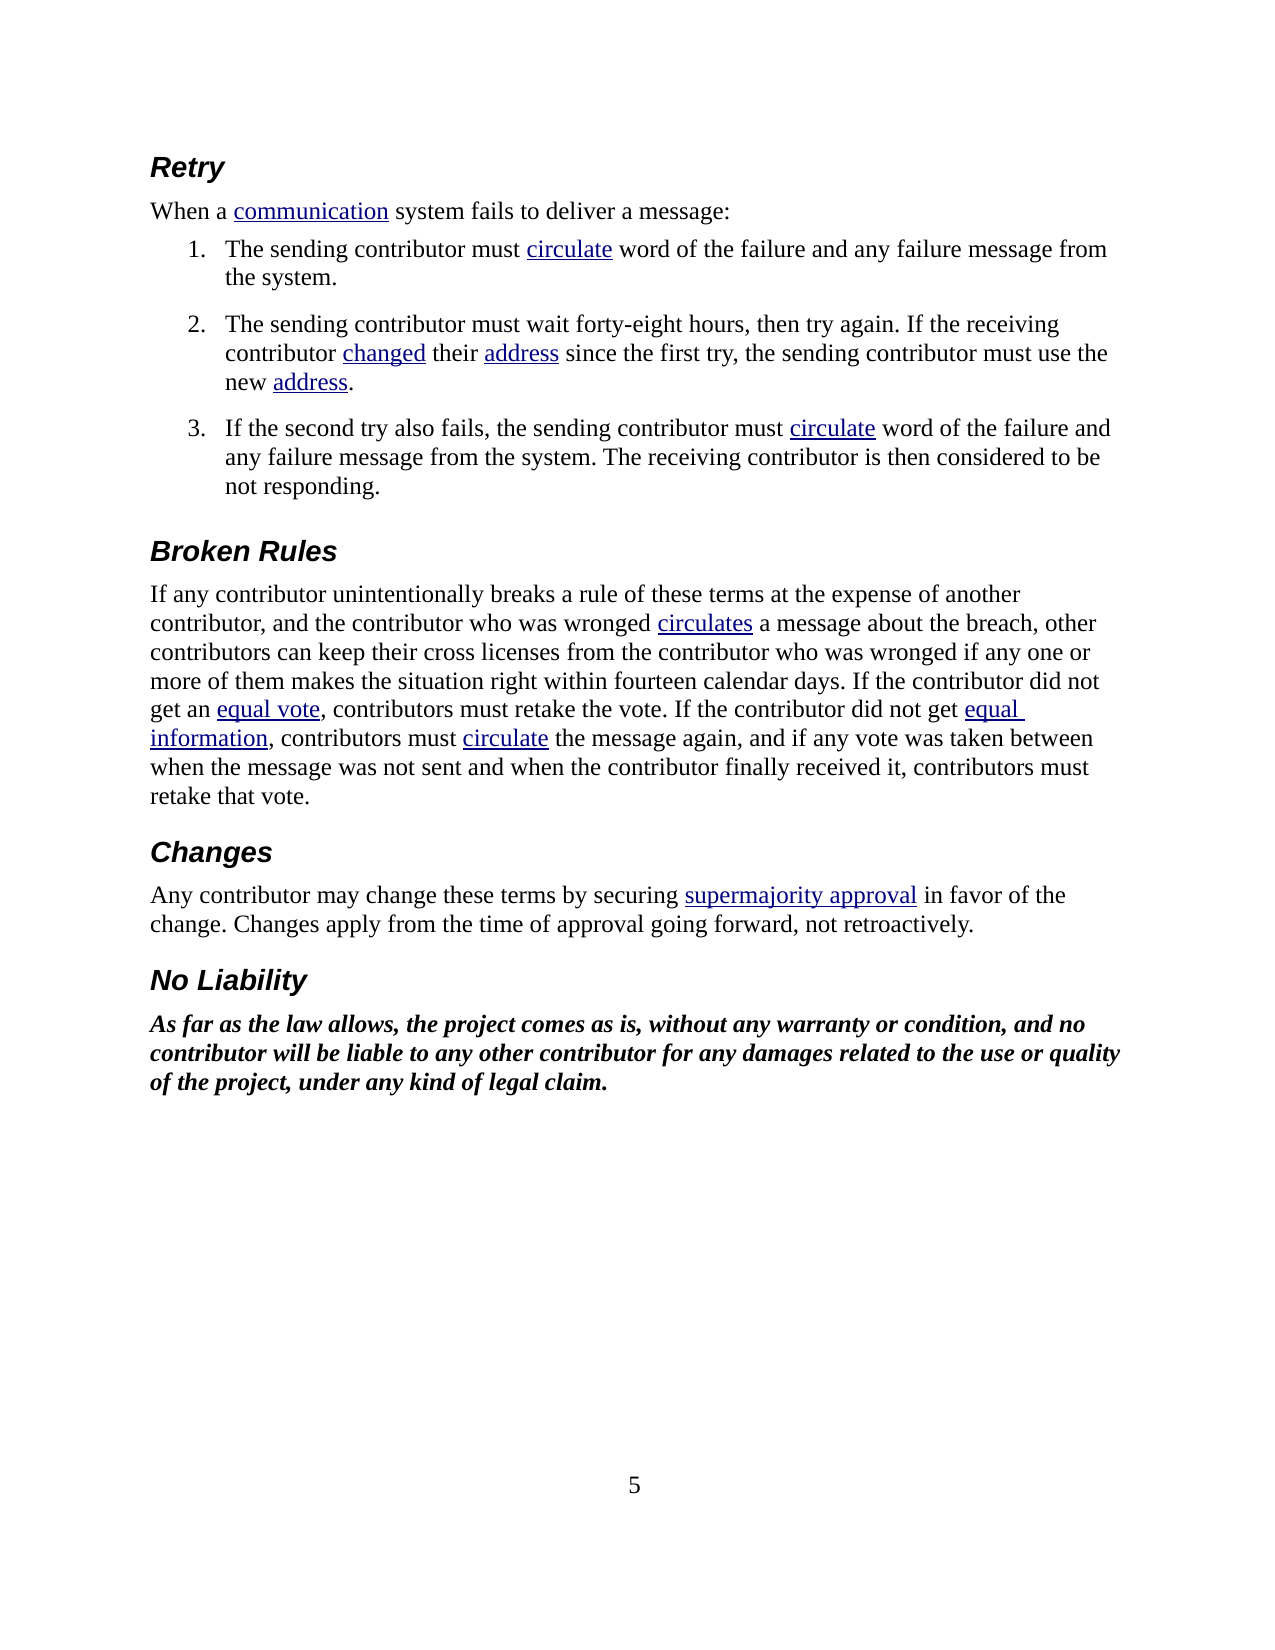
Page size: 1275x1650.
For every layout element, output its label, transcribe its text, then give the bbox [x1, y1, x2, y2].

list If the second try also fails, the sending contributor must circulate word of the failure and any failure message from the system. The receiving contributor is then considered to be not responding. [187, 413, 1125, 499]
text When a communication system fails to deliver a message: [150, 196, 1125, 225]
subtitle Broken Rules [150, 533, 1125, 567]
list The sending contributor must circulate word of the failure and any failure message from the system. [187, 234, 1125, 291]
subtitle Retry [150, 150, 1125, 183]
text As far as the law allows, the project comes as is, without any warranty or condition, and no contributor will be liable to any other contributor for any damages related to the use or quality of the project, under any kind of legal claim. [150, 1009, 1125, 1095]
text Any contributor may change these terms by securing supermajority approval in favor of the change. Changes apply from the time of approval going forward, not retroactively. [150, 881, 1125, 938]
subtitle Changes [150, 834, 1125, 868]
subtitle No Liability [150, 963, 1125, 997]
text If any contributor unintentionally breaks a rule of these terms at the expense of another contributor, and the contributor who was wronged circulates a message about the breach, other contributors can keep their cross licenses from the contributor who was wronged if any one or more of them makes the situation right within fourteen calendar days. If the contributor did not get an equal vote, contributors must retake the vote. If the contributor did not get equal information, contributors must circulate the message again, and if any vote was taken between when the message was not sent and when the contributor finally received it, contributors must retake that vote. [150, 579, 1125, 809]
list The sending contributor must wait forty-eight hours, then try again. If the receiving contributor changed their address since the first try, the sending contributor must use the new address. [187, 309, 1125, 395]
